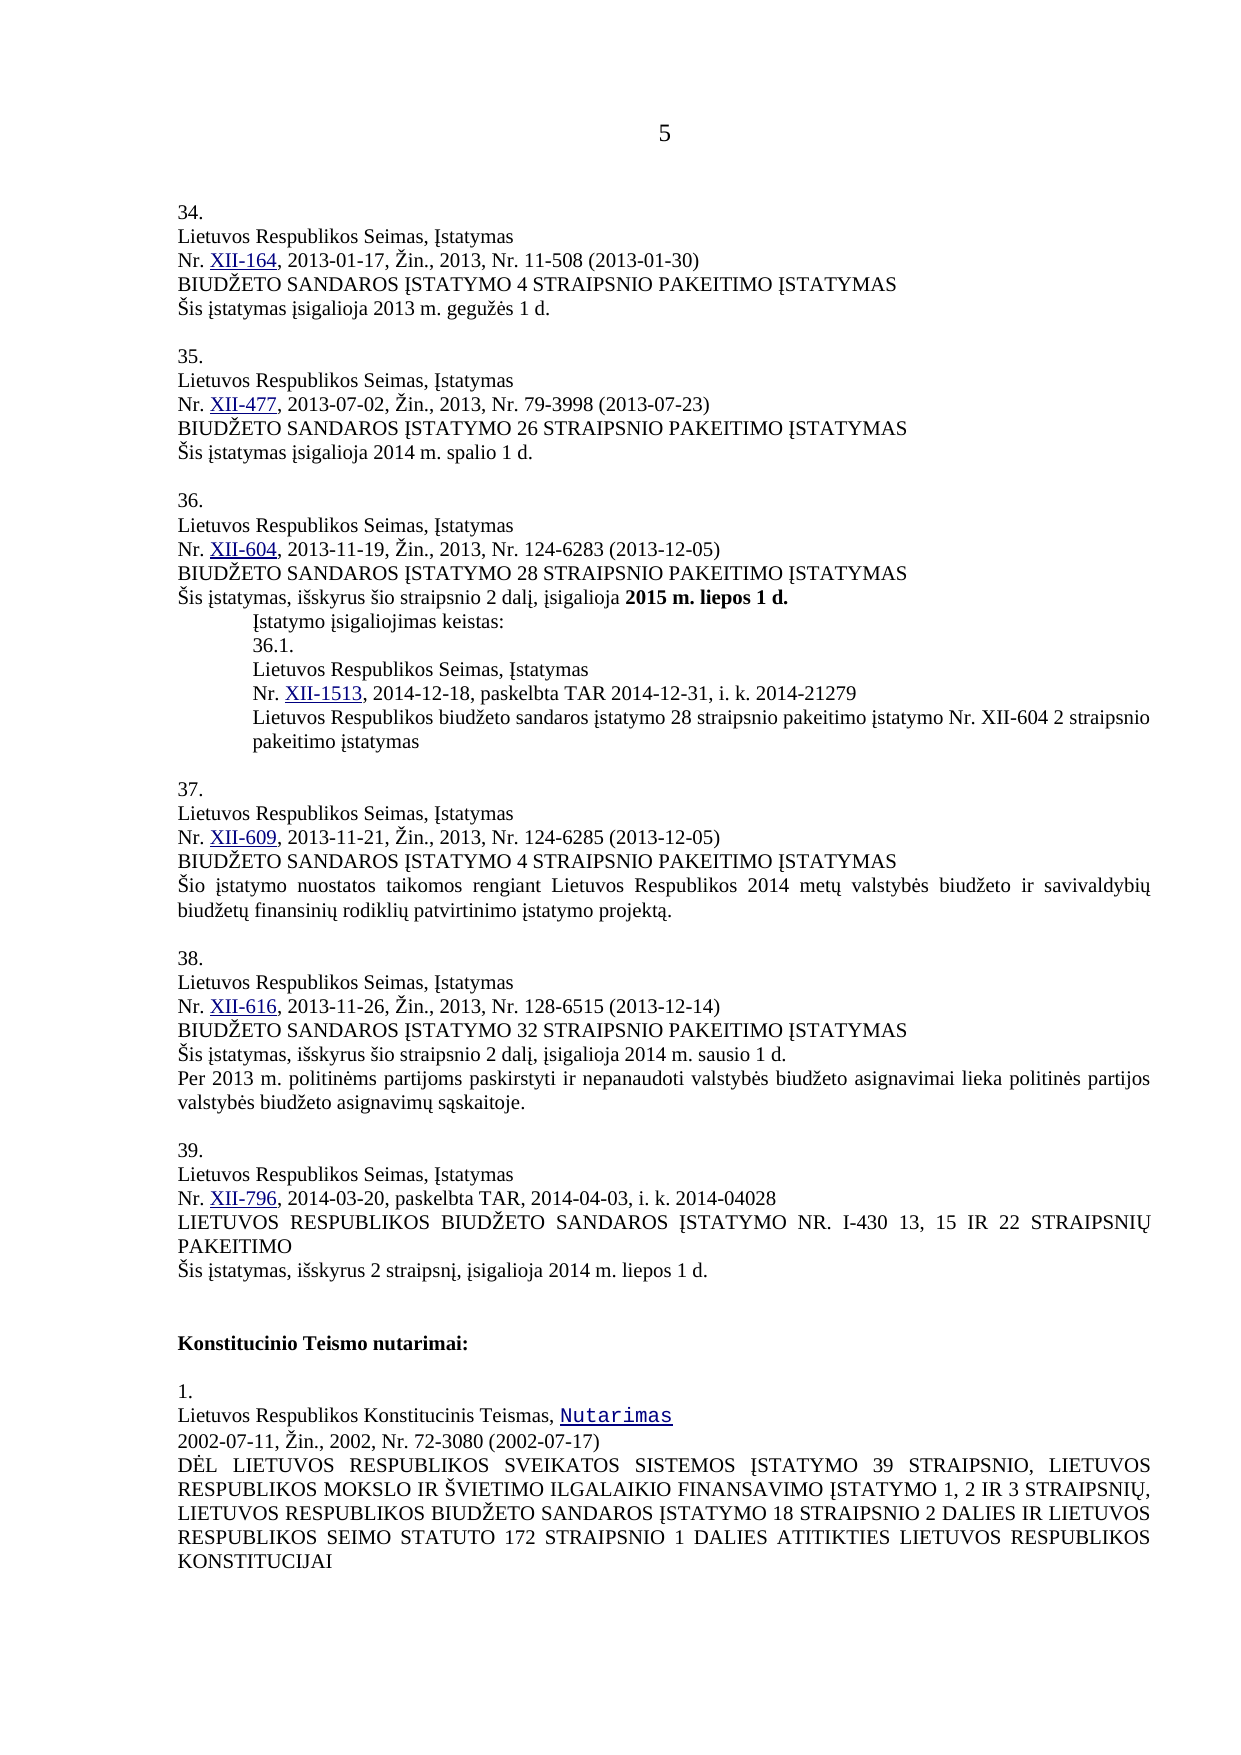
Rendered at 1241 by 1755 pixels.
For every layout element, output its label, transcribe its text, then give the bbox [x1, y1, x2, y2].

text Šis įstatymas, išskyrus 2 straipsnį, įsigalioja 2014 m. liepos 1 d. [177, 1258, 1152, 1282]
text Konstitucinio Teismo nutarimai: [177, 1331, 1152, 1355]
text Lietuvos Respublikos Seimas, Įstatymas [177, 801, 1152, 825]
text Nr. XII-609, 2013-11-21, Žin., 2013, Nr. 124-6285 (2013-12-05) [177, 825, 1152, 849]
text Įstatymo įsigaliojimas keistas: [177, 609, 1152, 633]
text 2002-07-11, Žin., 2002, Nr. 72-3080 (2002-07-17) [177, 1428, 1152, 1453]
text BIUDŽETO SANDAROS ĮSTATYMO 26 STRAIPSNIO PAKEITIMO ĮSTATYMAS [177, 416, 1152, 440]
text Nr. XII-616, 2013-11-26, Žin., 2013, Nr. 128-6515 (2013-12-14) [177, 994, 1152, 1018]
text 37. [177, 777, 1152, 801]
text Šio įstatymo nuostatos taikomos rengiant Lietuvos Respublikos 2014 metų valstybės biudžeto ir savivaldybių biudžetų finansinių rodiklių patvirtinimo įstatymo projektą. [177, 873, 1152, 922]
text Šis įstatymas, išskyrus šio straipsnio 2 dalį, įsigalioja 2014 m. sausio 1 d. [177, 1042, 1152, 1066]
text Nr. XII-796, 2014-03-20, paskelbta TAR, 2014-04-03, i. k. 2014-04028 [177, 1186, 1152, 1210]
text Šis įstatymas, išskyrus šio straipsnio 2 dalį, įsigalioja 2015 m. liepos 1 d. [177, 585, 1152, 609]
text 35. [177, 344, 1152, 368]
text Nr. XII-1513, 2014-12-18, paskelbta TAR 2014-12-31, i. k. 2014-21279 [177, 681, 1152, 705]
text BIUDŽETO SANDAROS ĮSTATYMO 4 STRAIPSNIO PAKEITIMO ĮSTATYMAS [177, 272, 1152, 296]
text DĖL LIETUVOS RESPUBLIKOS SVEIKATOS SISTEMOS ĮSTATYMO 39 STRAIPSNIO, LIETUVOS RESPUBLIKOS MOKSLO IR ŠVIETIMO ILGALAIKIO FINANSAVIMO ĮSTATYMO 1, 2 IR 3 STRAIPSNIŲ, LIETUVOS RESPUBLIKOS BIUDŽETO SANDAROS ĮSTATYMO 18 STRAIPSNIO 2 DALIES IR LIETUVOS RESPUBLIKOS SEIMO STATUTO 172 STRAIPSNIO 1 DALIES ATITIKTIES LIETUVOS RESPUBLIKOS KONSTITUCIJAI [177, 1453, 1152, 1573]
text Per 2013 m. politinėms partijoms paskirstyti ir nepanaudoti valstybės biudžeto asignavimai lieka politinės partijos valstybės biudžeto asignavimų sąskaitoje. [177, 1066, 1152, 1114]
text BIUDŽETO SANDAROS ĮSTATYMO 32 STRAIPSNIO PAKEITIMO ĮSTATYMAS [177, 1018, 1152, 1042]
text Lietuvos Respublikos biudžeto sandaros įstatymo 28 straipsnio pakeitimo įstatymo Nr. XII-604 2 straipsnio pakeitimo įstatymas [252, 705, 1152, 753]
text 36.1. [177, 633, 1152, 657]
text Lietuvos Respublikos Seimas, Įstatymas [177, 1162, 1152, 1186]
text Nr. XII-164, 2013-01-17, Žin., 2013, Nr. 11-508 (2013-01-30) [177, 248, 1152, 272]
text Šis įstatymas įsigalioja 2014 m. spalio 1 d. [177, 440, 1152, 464]
text 39. [177, 1138, 1152, 1162]
text Lietuvos Respublikos Seimas, Įstatymas [177, 368, 1152, 392]
text Lietuvos Respublikos Seimas, Įstatymas [177, 512, 1152, 537]
text Šis įstatymas įsigalioja 2013 m. gegužės 1 d. [177, 296, 1152, 320]
text 1. [177, 1379, 1152, 1403]
text 36. [177, 488, 1152, 512]
text LIETUVOS RESPUBLIKOS BIUDŽETO SANDAROS ĮSTATYMO NR. I-430 13, 15 IR 22 STRAIPSNIŲ PAKEITIMO [177, 1210, 1152, 1258]
text 34. [177, 200, 1152, 224]
text Nr. XII-604, 2013-11-19, Žin., 2013, Nr. 124-6283 (2013-12-05) [177, 537, 1152, 561]
text Lietuvos Respublikos Konstitucinis Teismas, Nutarimas [177, 1403, 1152, 1428]
text BIUDŽETO SANDAROS ĮSTATYMO 28 STRAIPSNIO PAKEITIMO ĮSTATYMAS [177, 561, 1152, 585]
text 38. [177, 946, 1152, 970]
text Lietuvos Respublikos Seimas, Įstatymas [177, 970, 1152, 994]
text Lietuvos Respublikos Seimas, Įstatymas [177, 224, 1152, 248]
text Lietuvos Respublikos Seimas, Įstatymas [177, 657, 1152, 681]
text Nr. XII-477, 2013-07-02, Žin., 2013, Nr. 79-3998 (2013-07-23) [177, 392, 1152, 416]
text BIUDŽETO SANDAROS ĮSTATYMO 4 STRAIPSNIO PAKEITIMO ĮSTATYMAS [177, 849, 1152, 873]
